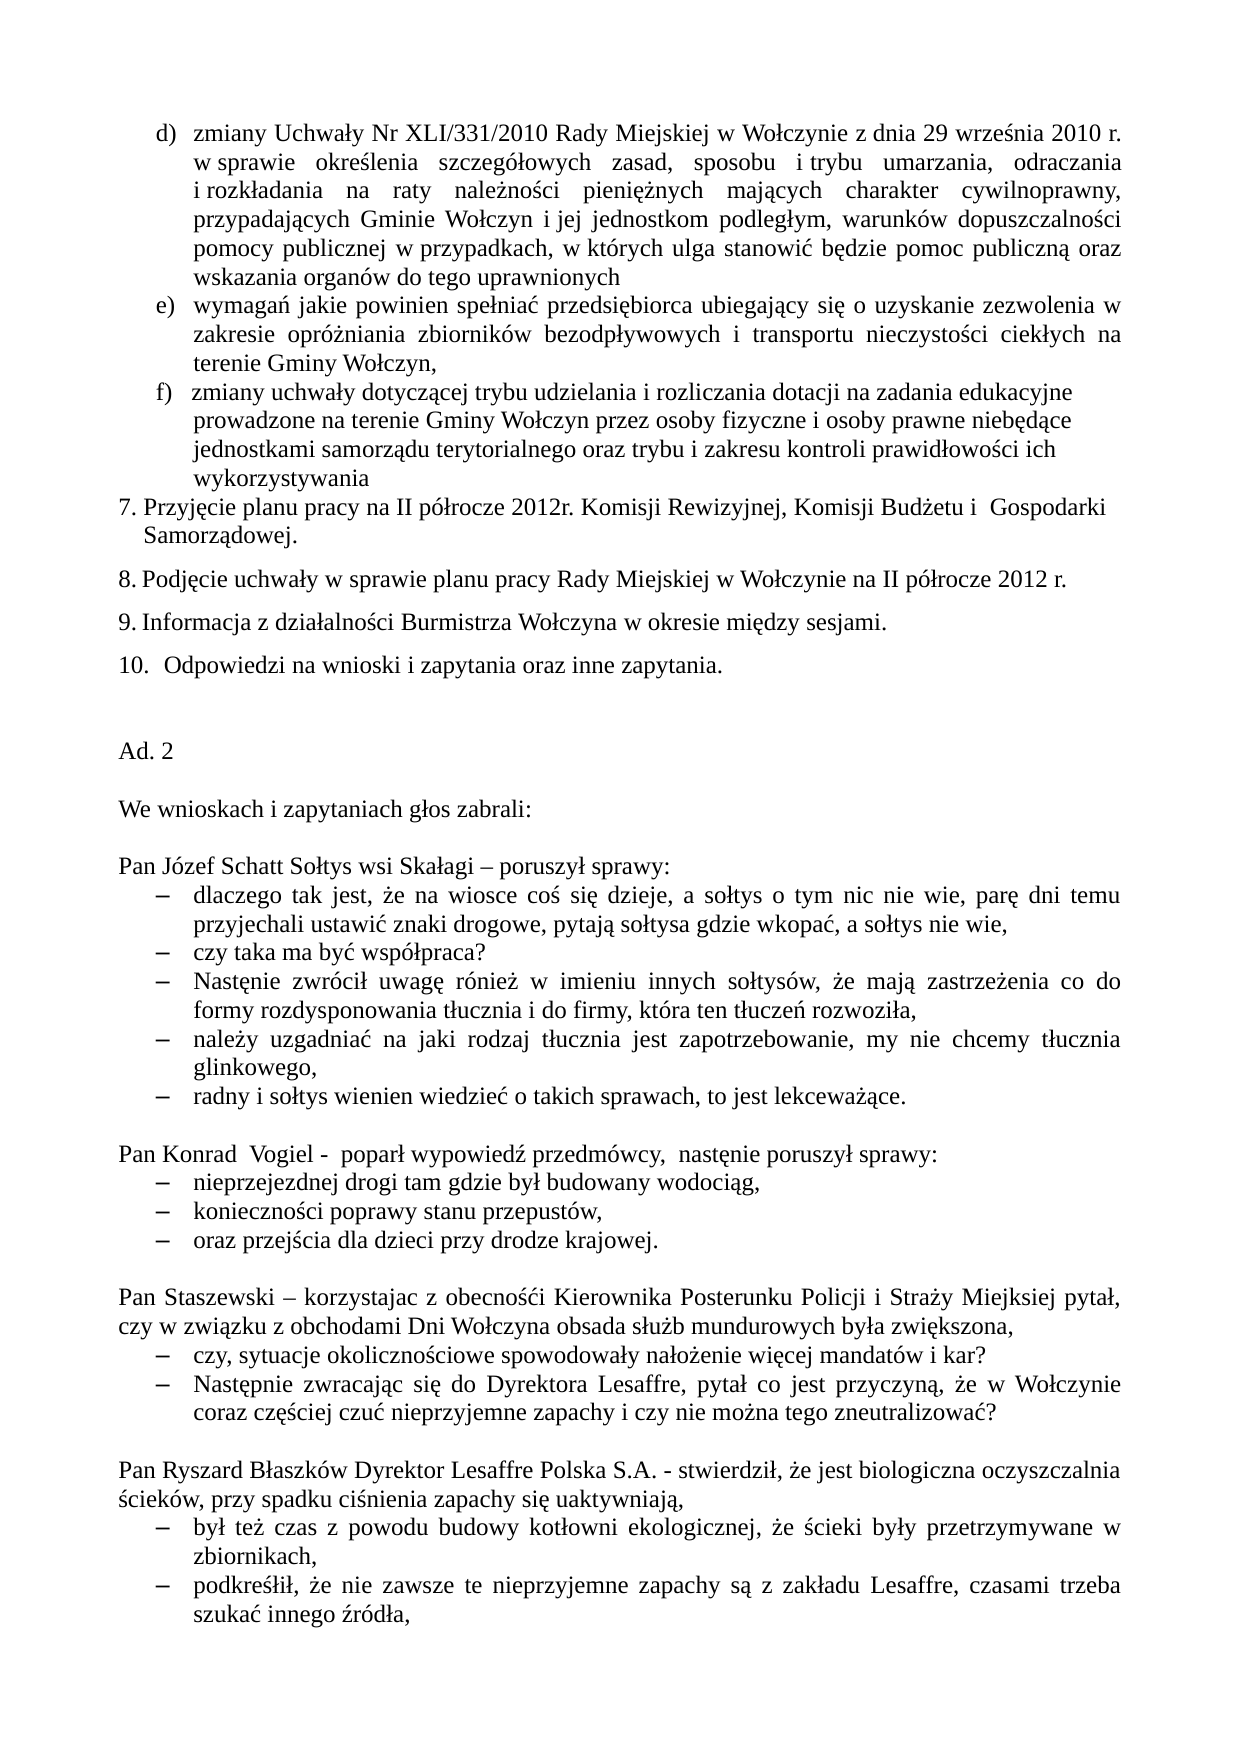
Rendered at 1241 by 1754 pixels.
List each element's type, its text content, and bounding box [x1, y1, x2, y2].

text We wnioskach i zapytaniach głos zabrali: [118, 794, 1122, 822]
list należy uzgadniać na jaki rodzaj tłucznia jest zapotrzebowanie, my nie chcemy tłucznia glinkowego, [156, 1024, 1122, 1081]
text prowadzone na terenie Gminy Wołczyn przez osoby fizyczne i osoby prawne niebędące [118, 406, 1122, 434]
list podkreśłił, że nie zawsze te nieprzyjemne zapachy są z zakładu Lesaffre, czasami trzeba szukać innego źródła, [156, 1570, 1122, 1627]
text Samorządowej. [118, 521, 1122, 549]
text Pan Józef Schatt Sołtys wsi Skałagi – poruszył sprawy: [118, 851, 1122, 880]
list Podjęcie uchwały w sprawie planu pracy Rady Miejskiej w Wołczynie na II półrocze 2012 r. [118, 564, 1122, 592]
text Pan Staszewski – korzystajac z obecnośći Kierownika Posterunku Policji i Straży Miejksiej pytał, czy w związku z obchodami Dni Wołczyna obsada służb mundurowych była zwiększona, [118, 1282, 1122, 1340]
text Pan Ryszard Błaszków Dyrektor Lesaffre Polska S.A. - stwierdził, że jest biologiczna oczyszczalnia ścieków, przy spadku ciśnienia zapachy się uaktywniają, [118, 1455, 1122, 1512]
text Pan Konrad Vogiel - poparł wypowiedź przedmówcy, nastęnie poruszył sprawy: [118, 1139, 1122, 1167]
text f) zmiany uchwały dotyczącej trybu udzielania i rozliczania dotacji na zadania edukacyjne [118, 377, 1122, 406]
list oraz przejścia dla dzieci przy drodze krajowej. [156, 1225, 1122, 1254]
list Nastęnie zwrócił uwagę rónież w imieniu innych sołtysów, że mają zastrzeżenia co do formy rozdysponowania tłucznia i do firmy, która ten tłuczeń rozwoziła, [156, 966, 1122, 1024]
list czy, sytuacje okolicznościowe spowodowały nałożenie więcej mandatów i kar? [156, 1340, 1122, 1369]
list był też czas z powodu budowy kotłowni ekologicznej, że ścieki były przetrzymywane w zbiornikach, [156, 1512, 1122, 1570]
list Następnie zwracając się do Dyrektora Lesaffre, pytał co jest przyczyną, że w Wołczynie coraz częściej czuć nieprzyjemne zapachy i czy nie można tego zneutralizować? [156, 1369, 1122, 1426]
text 7. Przyjęcie planu pracy na II półrocze 2012r. Komisji Rewizyjnej, Komisji Budżetu i Gospodarki [118, 492, 1122, 521]
list zmiany Uchwały Nr XLI/331/2010 Rady Miejskiej w Wołczynie z dnia 29 września 2010 r. w sprawie określenia szczegółowych zasad, sposobu i trybu umarzania, odraczania i rozkładania na raty należności pieniężnych mających charakter cywilnoprawny, przypadających Gminie Wołczyn i jej jednostkom podległym, warunków dopuszczalności pomocy publicznej w przypadkach, w których ulga stanowić będzie pomoc publiczną oraz wskazania organów do tego uprawnionych [156, 118, 1122, 291]
text Ad. 2 [118, 736, 1122, 765]
list radny i sołtys wienien wiedzieć o takich sprawach, to jest lekceważące. [156, 1081, 1122, 1110]
list nieprzejezdnej drogi tam gdzie był budowany wodociąg, [156, 1167, 1122, 1196]
text wykorzystywania [118, 463, 1122, 492]
text jednostkami samorządu terytorialnego oraz trybu i zakresu kontroli prawidłowości ich [118, 434, 1122, 463]
list czy taka ma być współpraca? [156, 937, 1122, 966]
list Informacja z działalności Burmistrza Wołczyna w okresie między sesjami. [118, 607, 1122, 636]
list konieczności poprawy stanu przepustów, [156, 1196, 1122, 1225]
list wymagań jakie powinien spełniać przedsiębiorca ubiegający się o uzyskanie zezwolenia w zakresie opróżniania zbiorników bezodpływowych i transportu nieczystości ciekłych na terenie Gminy Wołczyn, [156, 291, 1122, 377]
list dlaczego tak jest, że na wiosce coś się dzieje, a sołtys o tym nic nie wie, parę dni temu przyjechali ustawić znaki drogowe, pytają sołtysa gdzie wkopać, a sołtys nie wie, [156, 880, 1122, 937]
list Odpowiedzi na wnioski i zapytania oraz inne zapytania. [118, 650, 1122, 679]
